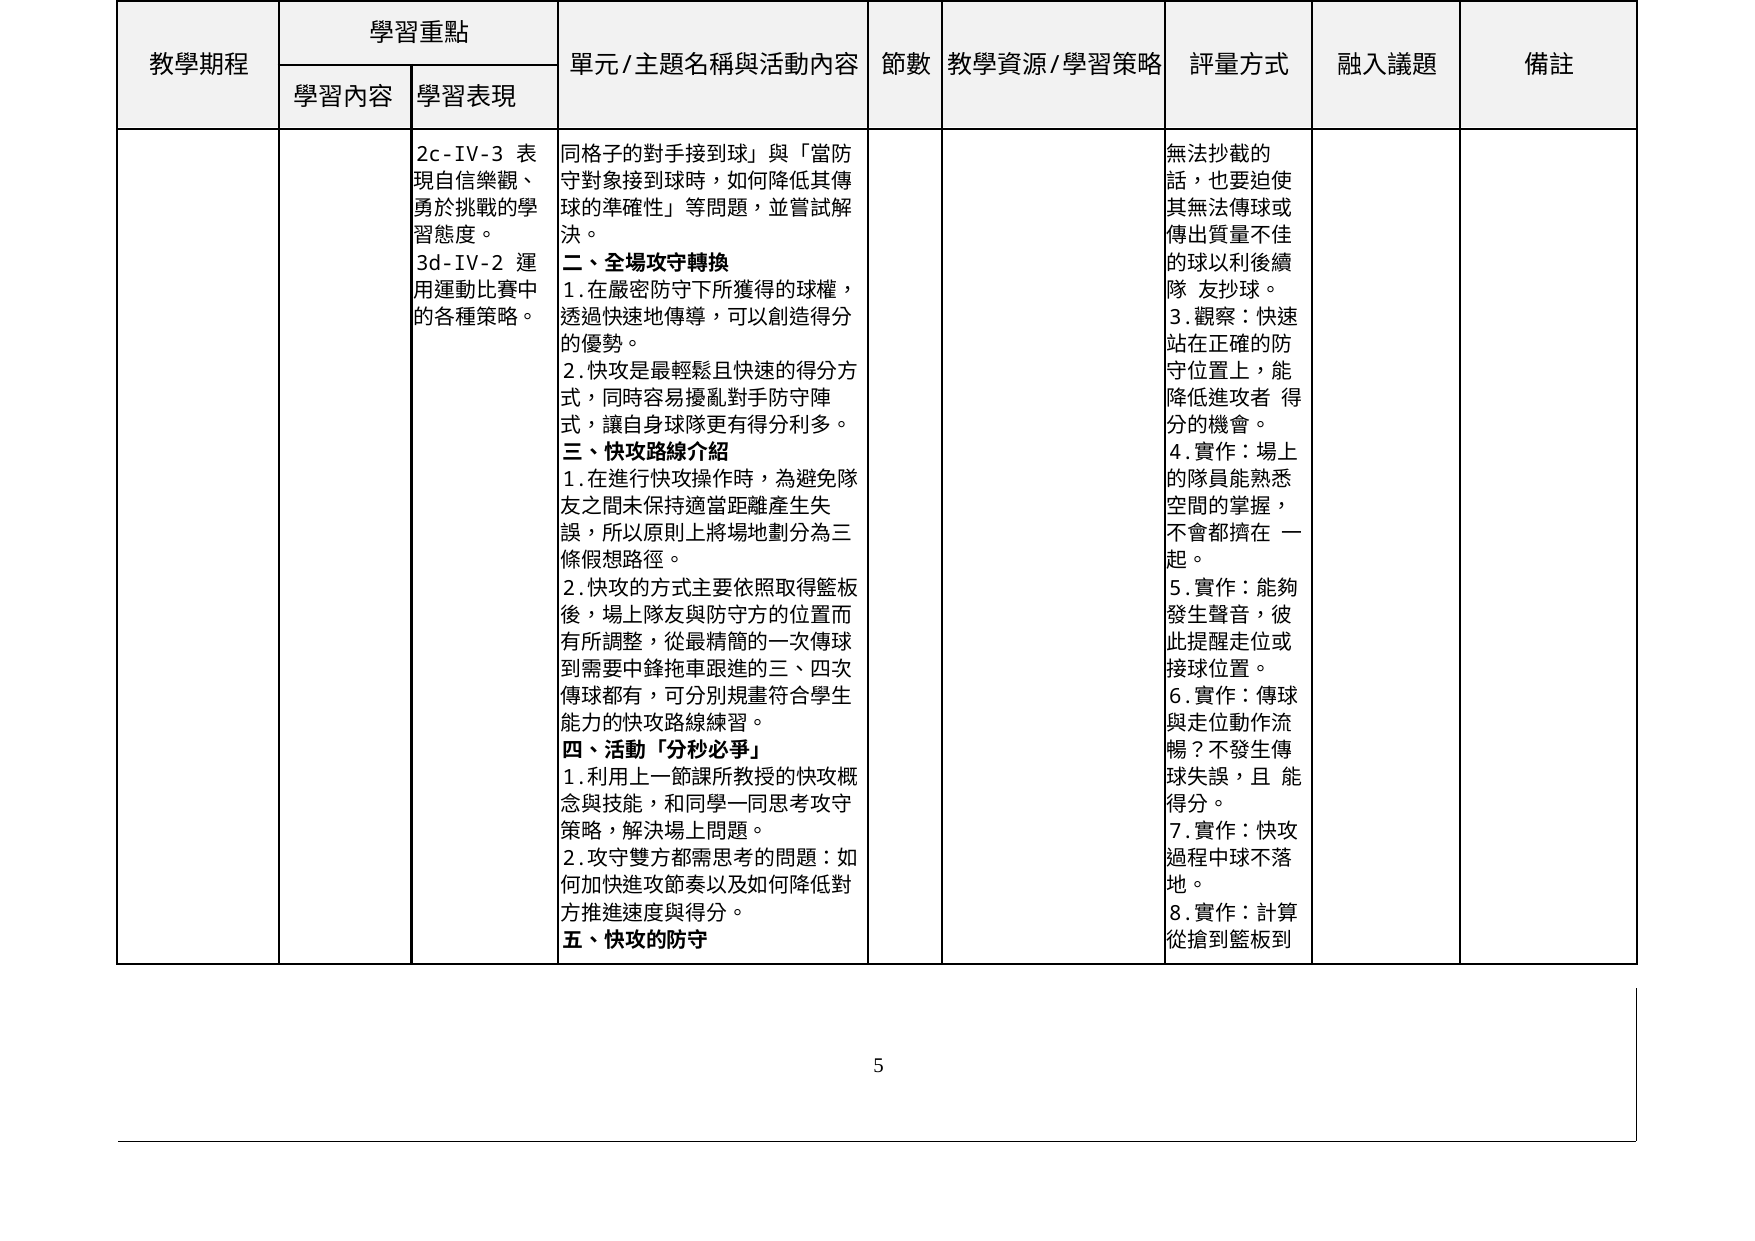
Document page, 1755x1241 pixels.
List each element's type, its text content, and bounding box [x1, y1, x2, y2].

table_header 教學期程 [118, 2, 278, 127]
table_header 教學資源/學習策略 [943, 2, 1164, 127]
table_header 備註 [1461, 2, 1636, 127]
table_cell 學習表現 [413, 66, 557, 127]
table_cell [1461, 130, 1636, 963]
table_cell [1313, 130, 1459, 963]
table_header 單元/主題名稱與活動內容 [559, 2, 867, 127]
table_cell [869, 130, 941, 963]
table_cell 無法抄截的話，也要迫使 其無法傳球或傳出質量不佳的球以利後續隊 友抄球。 3.觀察：快速站在正確的防守位置上，能降低進攻者 得分的機會。 4.實作：場上的隊員能熟悉空間的掌握，不會都擠在 一起。 5.實作：能夠發生聲音，彼此提醒走位或接球位置。 6.實作：傳球與走位動作流暢？不發生傳球失誤，且 能得分。 7.實作：快攻過程中球不落地。 8.實作：計算從搶到籃板到 [1166, 130, 1311, 963]
table_cell 學習內容 [280, 66, 410, 127]
table_header 評量方式 [1166, 2, 1311, 127]
table_cell 2c-IV-3 表現自信樂觀、勇於挑戰的學習態度。 3d-IV-2 運用運動比賽中的各種策略。 [413, 130, 557, 963]
table_cell [118, 130, 278, 963]
table_cell [280, 130, 410, 963]
table_cell 同格子的對手接到球」與「當防守對象接到球時，如何降低其傳球的準確性」等問題，並嘗試解決。 二、全場攻守轉換 1.在嚴密防守下所獲得的球權，透過快速地傳導，可以創造得分的優勢。 2.快攻是最輕鬆且快速的得分方式，同時容易擾亂對手防守陣式，讓自身球隊更有得分利多。 三、快攻路線介紹 1.在進行快攻操作時，為避免隊友之間未保持適當距離產生失誤，所以原則上將場地劃分為三條假想路徑。 2.快攻的方式主要依照取得籃板後，場上隊友與防守方的位置而有所調整，從最精簡的一次傳球到需要中鋒拖車跟進的三、四次傳球都有，可分別規畫符合學生能力的快攻路線練習。 四、活動「分秒必爭」 1.利用上一節課所教授的快攻概念與技能，和同學一同思考攻守策略，解決場上問題。 2.攻守雙方都需思考的問題：如何加快進攻節奏以及如何降低對方推進速度與得分。 五、快攻的防守 [559, 130, 867, 963]
table_header 融入議題 [1313, 2, 1459, 127]
table_cell [943, 130, 1164, 963]
table_header 節數 [869, 2, 941, 127]
table_header 學習重點 [280, 2, 557, 64]
